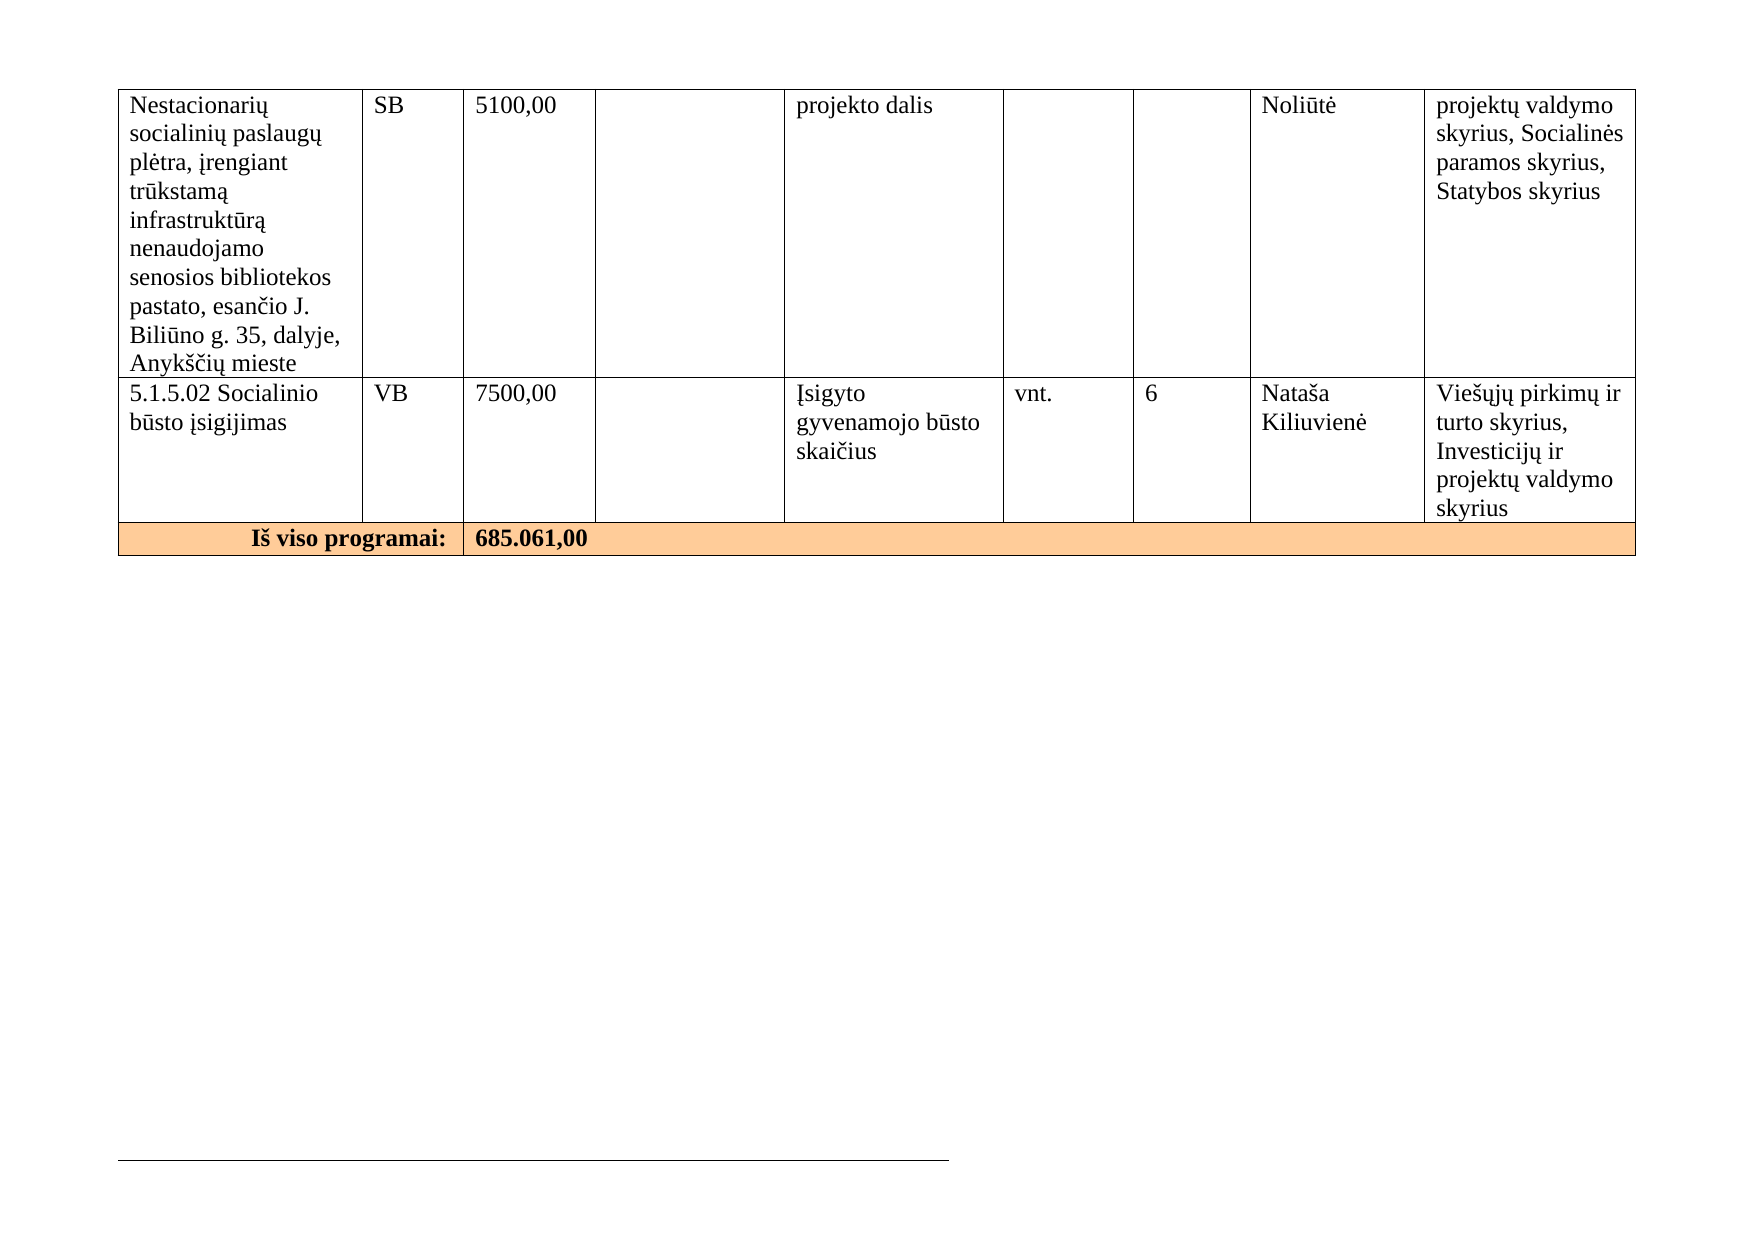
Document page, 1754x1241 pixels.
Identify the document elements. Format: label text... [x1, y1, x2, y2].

table_cell 7500,00 [464, 378, 595, 522]
table_cell [596, 90, 784, 377]
table_cell Nataša Kiliuvienė [1251, 378, 1424, 522]
table_cell Viešųjų pirkimų ir turto skyrius, Investicijų ir projektų valdymo skyrius [1425, 378, 1635, 522]
table_cell [1003, 556, 1134, 1159]
table_cell 685.061,00 [464, 523, 1635, 555]
table_cell Įsigyto gyvenamojo būsto skaičius [785, 378, 1003, 522]
table_cell [1250, 556, 1425, 1159]
table_cell [1004, 90, 1133, 377]
table_cell projektų valdymo skyrius, Socialinės paramos skyrius, Statybos skyrius [1425, 90, 1635, 377]
table_cell [118, 556, 949, 1159]
table_cell VB [363, 378, 463, 522]
table_cell Noliūtė [1251, 90, 1424, 377]
table_cell 5100,00 [464, 90, 595, 377]
table_cell [596, 378, 784, 522]
table_cell [1134, 90, 1250, 377]
table_cell projekto dalis [785, 90, 1003, 377]
table_cell vnt. [1004, 378, 1133, 522]
table_cell Iš viso programai: [119, 523, 463, 555]
table_cell [1134, 556, 1250, 1159]
table_cell 5.1.5.02 Socialinio būsto įsigijimas [119, 378, 362, 522]
table_cell 6 [1134, 378, 1250, 522]
table_cell [1425, 556, 1636, 1159]
table_cell [949, 556, 1003, 1159]
table_cell SB [363, 90, 463, 377]
table_cell Nestacionarių socialinių paslaugų plėtra, įrengiant trūkstamą infrastruktūrą nenaudojamo senosios bibliotekos pastato, esančio J. Biliūno g. 35, dalyje, Anykščių mieste [119, 90, 362, 377]
